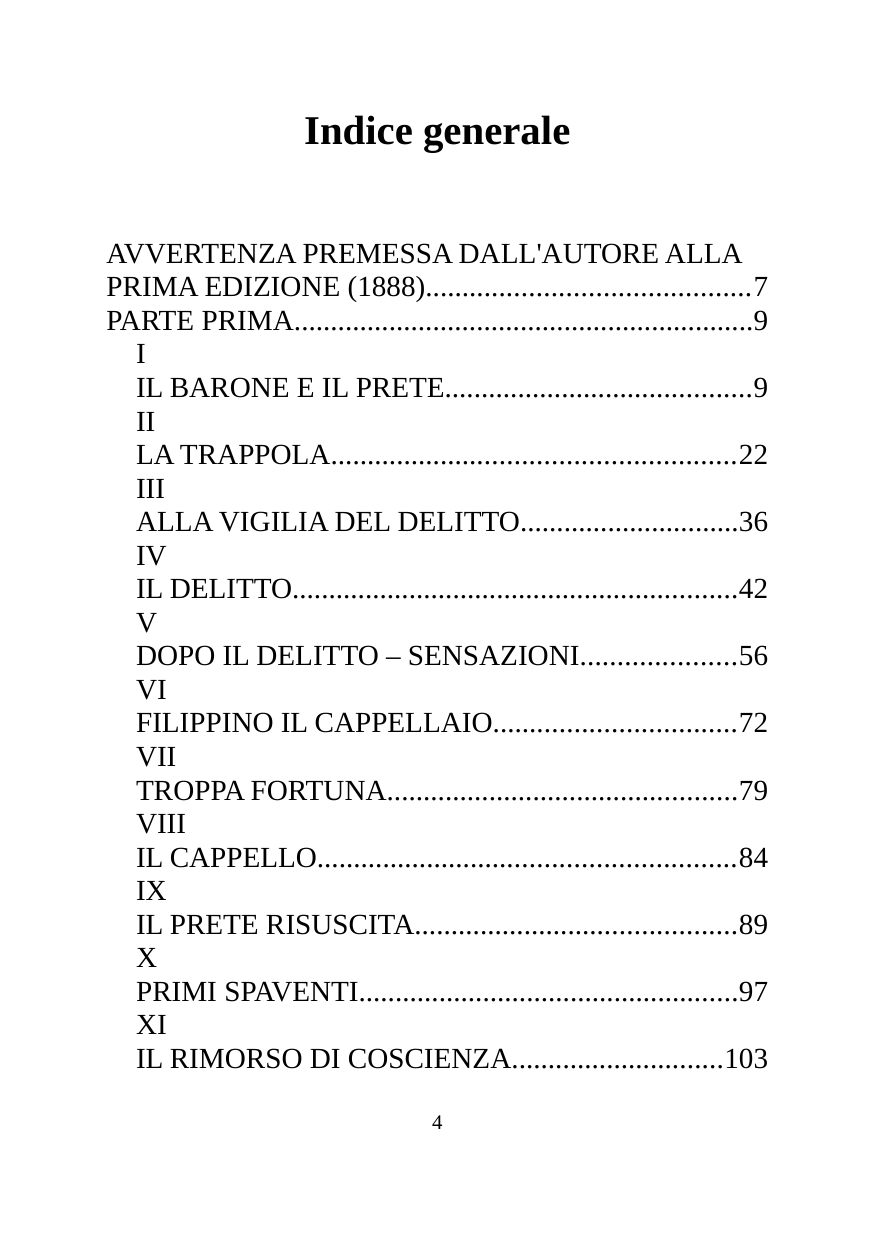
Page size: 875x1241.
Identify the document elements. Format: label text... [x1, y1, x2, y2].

text III ALLA VIGILIA DEL DELITTO 36 [136, 471, 768, 538]
text AVVERTENZA PREMESSA DALL'AUTORE ALLA PRIMA EDIZIONE (1888) 7 [106, 236, 768, 303]
text II LA TRAPPOLA 22 [136, 404, 768, 471]
text I IL BARONE E IL PRETE 9 [136, 337, 768, 404]
text XI IL RIMORSO DI COSCIENZA 103 [136, 1007, 768, 1074]
text IX IL PRETE RISUSCITA 89 [136, 873, 768, 940]
text X PRIMI SPAVENTI 97 [136, 940, 768, 1007]
text V DOPO IL DELITTO – SENSAZIONI 56 [136, 605, 768, 672]
text PARTE PRIMA 9 [106, 303, 768, 337]
subtitle Indice generale [106, 106, 768, 153]
text VI FILIPPINO IL CAPPELLAIO 72 [136, 672, 768, 739]
text VII TROPPA FORTUNA 79 [136, 739, 768, 806]
text VIII IL CAPPELLO 84 [136, 806, 768, 873]
text IV IL DELITTO 42 [136, 538, 768, 605]
